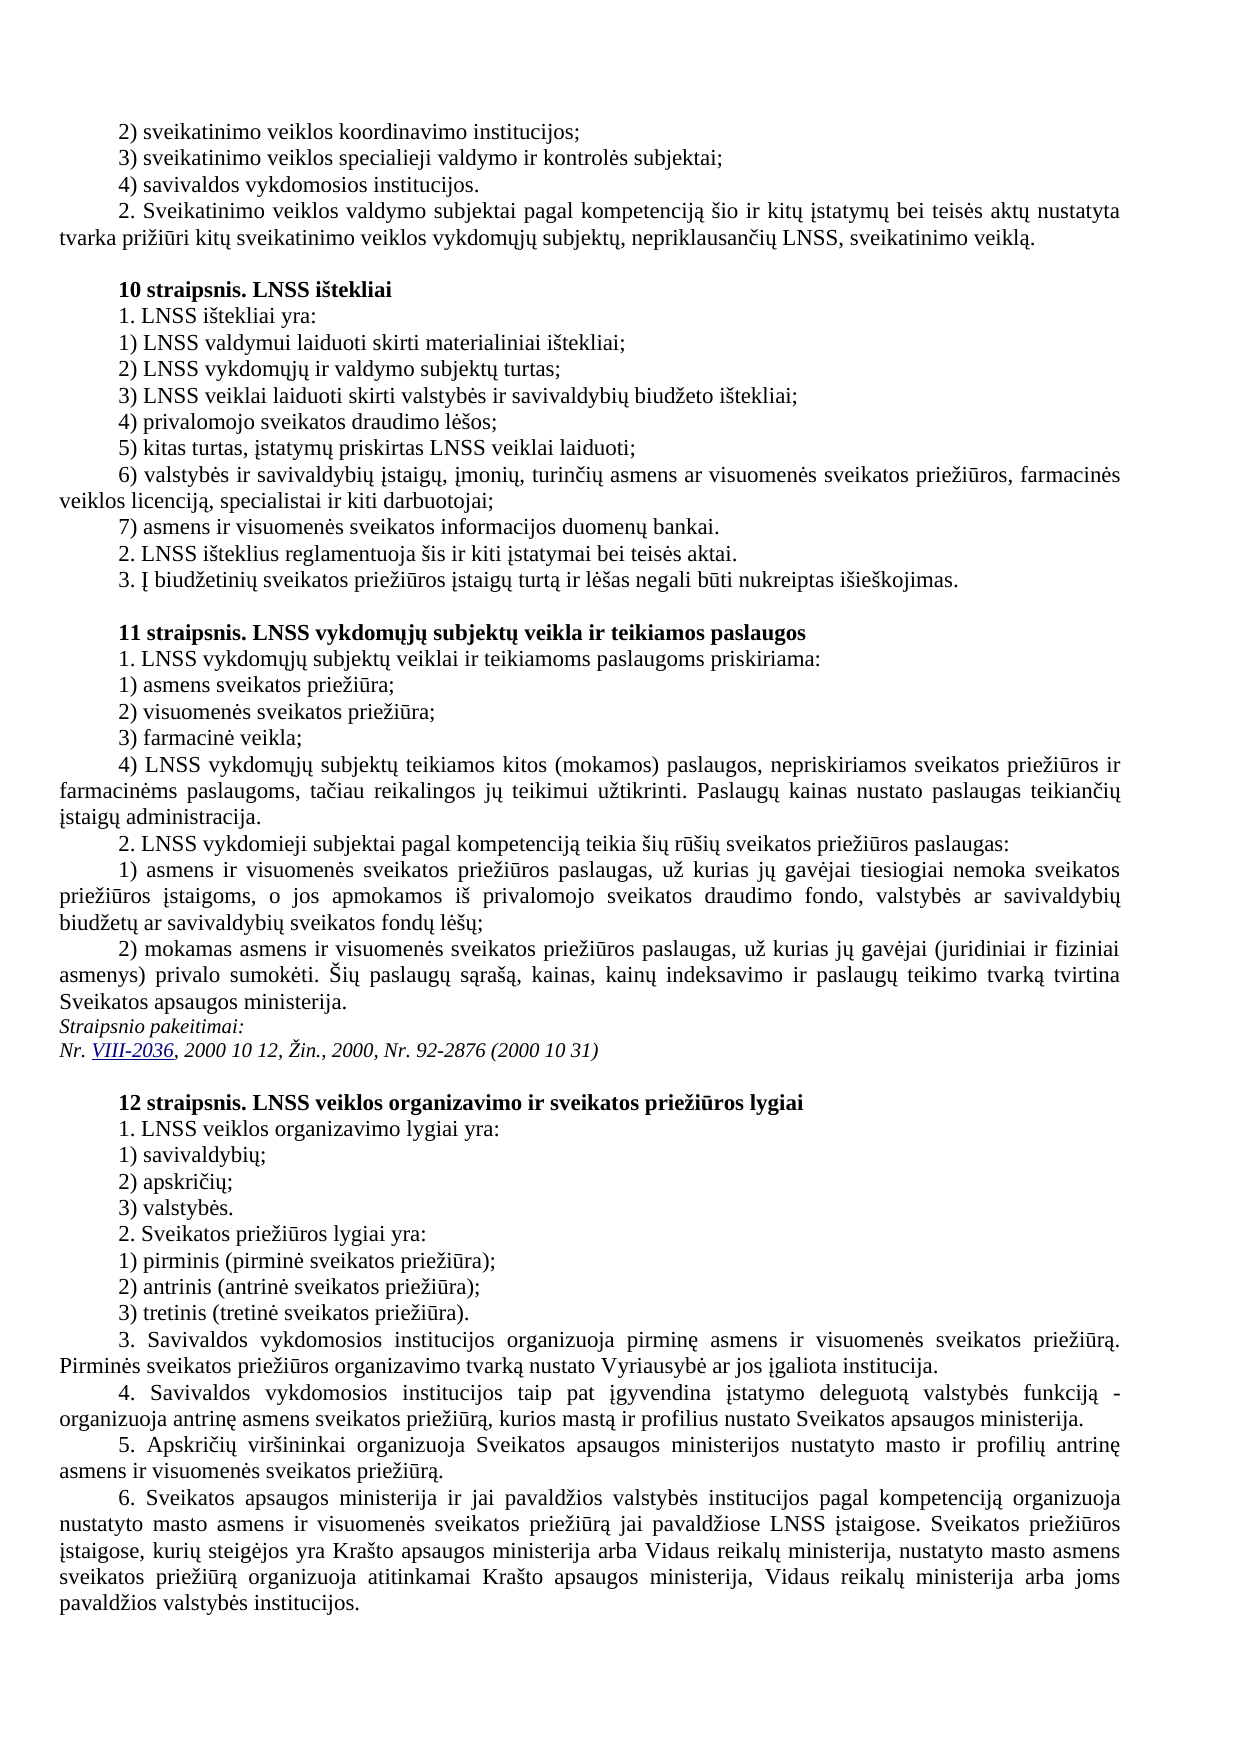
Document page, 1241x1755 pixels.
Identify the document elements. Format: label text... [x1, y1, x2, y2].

text 1) asmens ir visuomenės sveikatos priežiūros paslaugas, už kurias jų gavėjai tiesiogiai nemoka sveikatos priežiūros įstaigoms, o jos apmokamos iš privalomojo sveikatos draudimo fondo, valstybės ar savivaldybių biudžetų ar savivaldybių sveikatos fondų lėšų; [59, 856, 1122, 935]
text Straipsnio pakeitimai: [59, 1014, 1122, 1038]
text 2) sveikatinimo veiklos koordinavimo institucijos; [59, 118, 1122, 144]
text 6. Sveikatos apsaugos ministerija ir jai pavaldžios valstybės institucijos pagal kompetenciją organizuoja nustatyto masto asmens ir visuomenės sveikatos priežiūrą jai pavaldžiose LNSS įstaigose. Sveikatos priežiūros įstaigose, kurių steigėjos yra Krašto apsaugos ministerija arba Vidaus reikalų ministerija, nustatyto masto asmens sveikatos priežiūrą organizuoja atitinkamai Krašto apsaugos ministerija, Vidaus reikalų ministerija arba joms pavaldžios valstybės institucijos. [59, 1484, 1122, 1616]
text 11 straipsnis. LNSS vykdomųjų subjektų veikla ir teikiamos paslaugos [59, 619, 1122, 645]
text 2. Sveikatinimo veiklos valdymo subjektai pagal kompetenciją šio ir kitų įstatymų bei teisės aktų nustatyta tvarka prižiūri kitų sveikatinimo veiklos vykdomųjų subjektų, nepriklausančių LNSS, sveikatinimo veiklą. [59, 197, 1122, 250]
text 1. LNSS ištekliai yra: [59, 303, 1122, 329]
text 3) tretinis (tretinė sveikatos priežiūra). [59, 1299, 1122, 1326]
text 2) LNSS vykdomųjų ir valdymo subjektų turtas; [59, 355, 1122, 382]
text 2. Sveikatos priežiūros lygiai yra: [59, 1220, 1122, 1247]
text 3. Savivaldos vykdomosios institucijos organizuoja pirminę asmens ir visuomenės sveikatos priežiūrą. Pirminės sveikatos priežiūros organizavimo tvarką nustato Vyriausybė ar jos įgaliota institucija. [59, 1326, 1122, 1378]
text 5. Apskričių viršininkai organizuoja Sveikatos apsaugos ministerijos nustatyto masto ir profilių antrinę asmens ir visuomenės sveikatos priežiūrą. [59, 1431, 1122, 1484]
text 1) asmens sveikatos priežiūra; [59, 672, 1122, 698]
text 2) visuomenės sveikatos priežiūra; [59, 698, 1122, 724]
text 2) antrinis (antrinė sveikatos priežiūra); [59, 1273, 1122, 1299]
text 10 straipsnis. LNSS ištekliai [59, 276, 1122, 303]
text 7) asmens ir visuomenės sveikatos informacijos duomenų bankai. [59, 513, 1122, 540]
text 6) valstybės ir savivaldybių įstaigų, įmonių, turinčių asmens ar visuomenės sveikatos priežiūros, farmacinės veiklos licenciją, specialistai ir kiti darbuotojai; [59, 461, 1122, 513]
text 3. Į biudžetinių sveikatos priežiūros įstaigų turtą ir lėšas negali būti nukreiptas išieškojimas. [59, 566, 1122, 592]
text 2. LNSS vykdomieji subjektai pagal kompetenciją teikia šių rūšių sveikatos priežiūros paslaugas: [59, 830, 1122, 856]
text 1) pirminis (pirminė sveikatos priežiūra); [59, 1247, 1122, 1273]
text Nr. VIII-2036, 2000 10 12, Žin., 2000, Nr. 92-2876 (2000 10 31) [59, 1038, 1122, 1062]
text 1) LNSS valdymui laiduoti skirti materialiniai ištekliai; [59, 329, 1122, 355]
text 3) sveikatinimo veiklos specialieji valdymo ir kontrolės subjektai; [59, 144, 1122, 171]
text 4) savivaldos vykdomosios institucijos. [59, 171, 1122, 197]
text 2) mokamas asmens ir visuomenės sveikatos priežiūros paslaugas, už kurias jų gavėjai (juridiniai ir fiziniai asmenys) privalo sumokėti. Šių paslaugų sąrašą, kainas, kainų indeksavimo ir paslaugų teikimo tvarką tvirtina Sveikatos apsaugos ministerija. [59, 935, 1122, 1014]
text 1) savivaldybių; [59, 1141, 1122, 1168]
text 5) kitas turtas, įstatymų priskirtas LNSS veiklai laiduoti; [59, 434, 1122, 461]
text 3) farmacinė veikla; [59, 724, 1122, 751]
text 4) privalomojo sveikatos draudimo lėšos; [59, 408, 1122, 434]
text 4. Savivaldos vykdomosios institucijos taip pat įgyvendina įstatymo deleguotą valstybės funkciją - organizuoja antrinę asmens sveikatos priežiūrą, kurios mastą ir profilius nustato Sveikatos apsaugos ministerija. [59, 1378, 1122, 1431]
text 1. LNSS vykdomųjų subjektų veiklai ir teikiamoms paslaugoms priskiriama: [59, 645, 1122, 672]
text 3) LNSS veiklai laiduoti skirti valstybės ir savivaldybių biudžeto ištekliai; [59, 382, 1122, 408]
text 12 straipsnis. LNSS veiklos organizavimo ir sveikatos priežiūros lygiai [59, 1089, 1122, 1115]
text 1. LNSS veiklos organizavimo lygiai yra: [59, 1115, 1122, 1141]
text 2. LNSS išteklius reglamentuoja šis ir kiti įstatymai bei teisės aktai. [59, 540, 1122, 566]
text 2) apskričių; [59, 1168, 1122, 1194]
text 3) valstybės. [59, 1194, 1122, 1220]
text 4) LNSS vykdomųjų subjektų teikiamos kitos (mokamos) paslaugos, nepriskiriamos sveikatos priežiūros ir farmacinėms paslaugoms, tačiau reikalingos jų teikimui užtikrinti. Paslaugų kainas nustato paslaugas teikiančių įstaigų administracija. [59, 751, 1122, 830]
